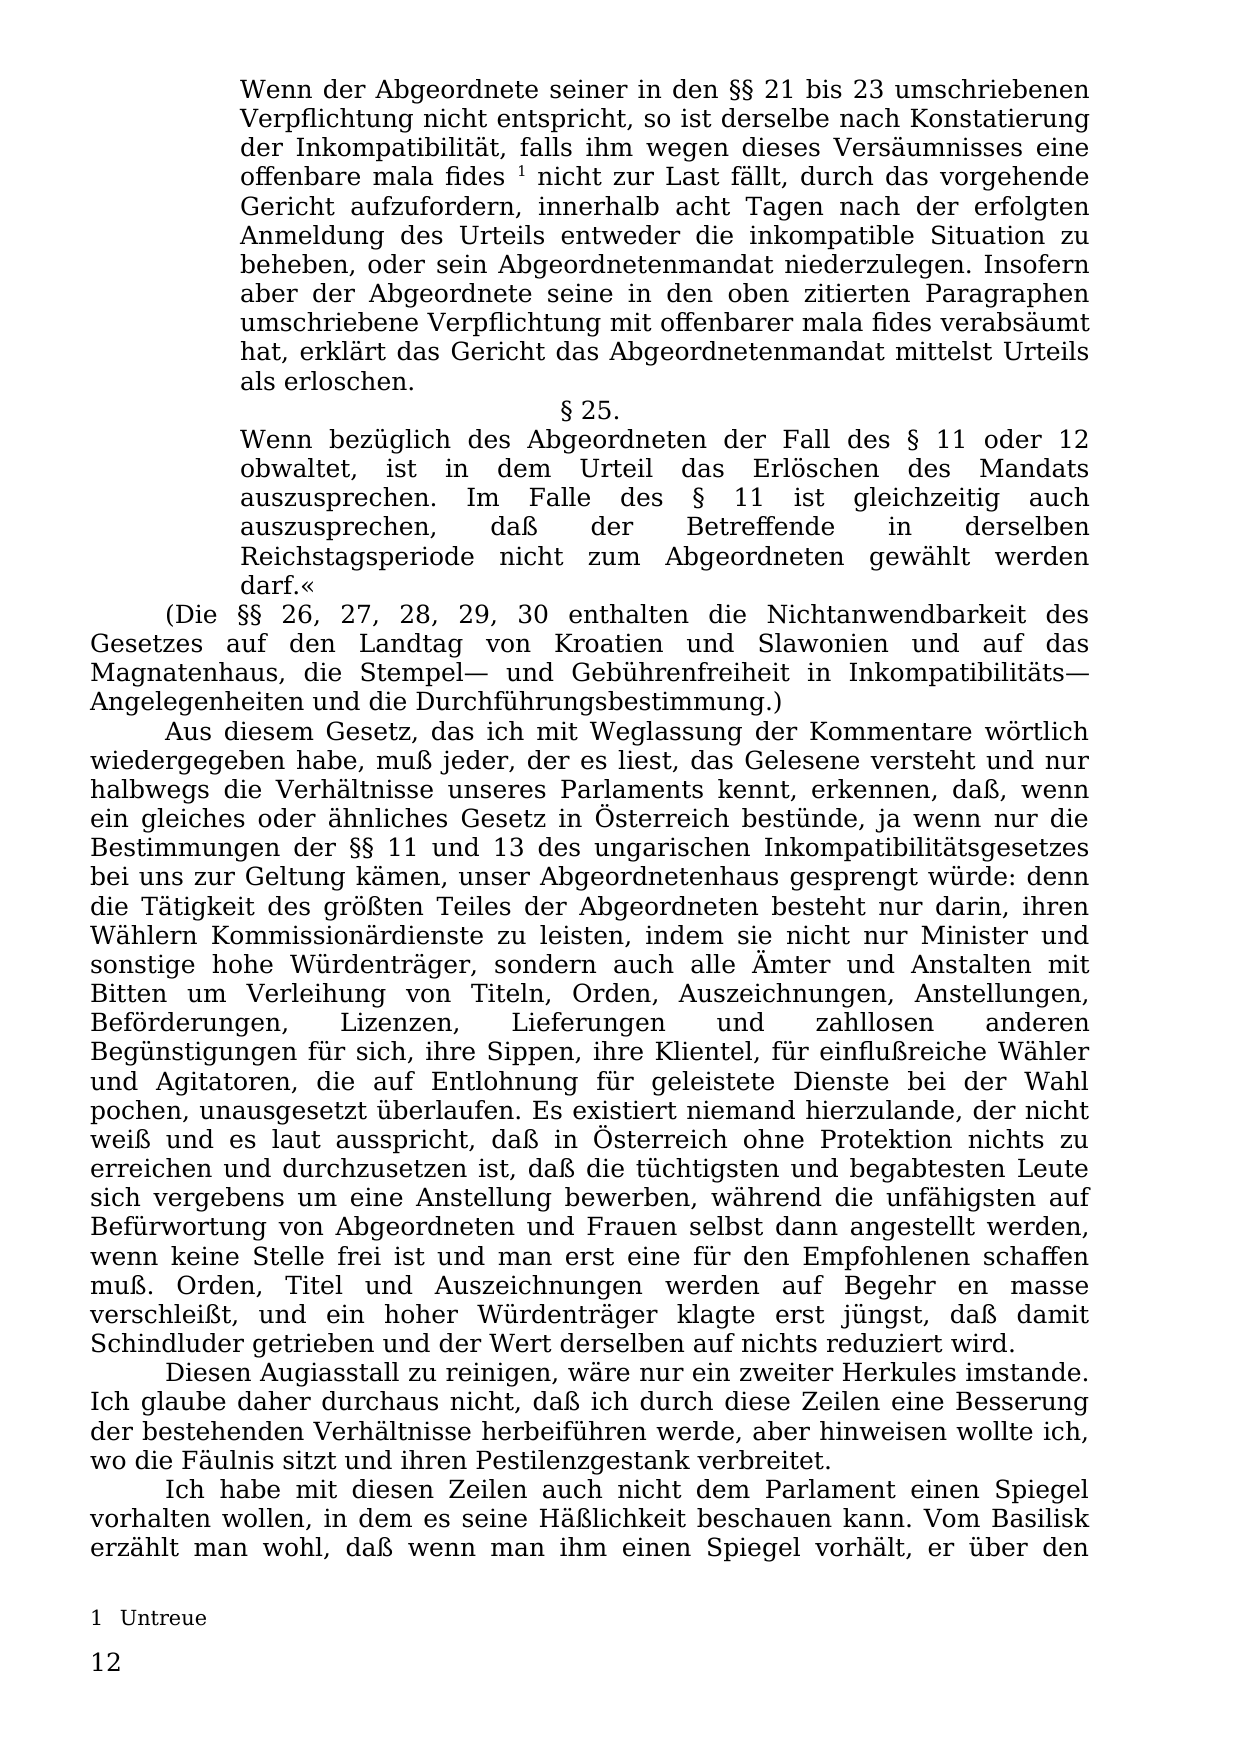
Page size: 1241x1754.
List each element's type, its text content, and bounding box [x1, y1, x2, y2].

text Wenn der Abgeordnete seiner in den §§ 21 bis 23 umschriebenen Verpflichtung nicht entspricht, so ist derselbe nach Konstatierung der Inkompatibilität, falls ihm wegen dieses Versäumnisses eine offenbare mala fides nicht zur Last fällt, durch das vorgehende Gericht aufzufordern, innerhalb acht Tagen nach der erfolgten Anmeldung des Urteils entweder die inkompatible Situation zu beheben, oder sein Abgeordnetenmandat niederzulegen. Insofern aber der Abgeordnete seine in den oben zitierten Paragraphen umschriebene Verpflichtung mit offenbarer mala fides verabsäumt hat, erklärt das Gericht das Abgeordnetenmandat mittelst Urteils als erloschen. [240, 75, 1091, 396]
text Diesen Augiasstall zu reinigen, wäre nur ein zweiter Herkules imstande. Ich glaube daher durchaus nicht, daß ich durch diese Zeilen eine Besserung der bestehenden Verhältnisse herbeiführen werde, aber hinweisen wollte ich, wo die Fäulnis sitzt und ihren Pestilenzgestank verbreitet. [90, 1358, 1091, 1475]
text (Die §§ 26, 27, 28, 29, 30 enthalten die Nichtanwendbarkeit des Gesetzes auf den Landtag von Kroatien und Slawonien und auf das Magnatenhaus, die Stempel— und Gebührenfreiheit in Inkompatibilitäts—Angelegenheiten und die Durchführungsbestimmung.) [90, 600, 1091, 717]
text Ich habe mit diesen Zeilen auch nicht dem Parlament einen Spiegel vorhalten wollen, in dem es seine Häßlichkeit beschauen kann. Vom Basilisk erzählt man wohl, daß wenn man ihm einen Spiegel vorhält, er über den [90, 1475, 1091, 1562]
text Wenn bezüglich des Abgeordneten der Fall des § 11 oder 12 obwaltet, ist in dem Urteil das Erlöschen des Mandats auszusprechen. Im Falle des § 11 ist gleichzeitig auch auszusprechen, daß der Betreffende in derselben Reichstagsperiode nicht zum Abgeordneten gewählt werden darf.« [240, 425, 1091, 600]
text Untreue [90, 1606, 1091, 1631]
text Aus diesem Gesetz, das ich mit Weglassung der Kommentare wörtlich wiedergegeben habe, muß jeder, der es liest, das Gelesene versteht und nur halbwegs die Verhältnisse unseres Parlaments kennt, erkennen, daß, wenn ein gleiches oder ähnliches Gesetz in Österreich bestünde, ja wenn nur die Bestimmungen der §§ 11 und 13 des ungarischen Inkompatibilitätsgesetzes bei uns zur Geltung kämen, unser Abgeordnetenhaus gesprengt würde: denn die Tätigkeit des größten Teiles der Abgeordneten besteht nur darin, ihren Wählern Kommissionärdienste zu leisten, indem sie nicht nur Minister und sonstige hohe Würdenträger, sondern auch alle Ämter und Anstalten mit Bitten um Verleihung von Titeln, Orden, Auszeichnungen, Anstellungen, Beförderungen, Lizenzen, Lieferungen und zahllosen anderen Begünstigungen für sich, ihre Sippen, ihre Klientel, für einflußreiche Wähler und Agitatoren, die auf Entlohnung für geleistete Dienste bei der Wahl pochen, unausgesetzt überlaufen. Es existiert niemand hierzulande, der nicht weiß und es laut ausspricht, daß in Österreich ohne Protektion nichts zu erreichen und durchzusetzen ist, daß die tüchtigsten und begabtesten Leute sich vergebens um eine Anstellung bewerben, während die unfähigsten auf Befürwortung von Abgeordneten und Frauen selbst dann angestellt werden, wenn keine Stelle frei ist und man erst eine für den Empfohlenen schaffen muß. Orden, Titel und Auszeichnungen werden auf Begehr en masse verschleißt, und ein hoher Würdenträger klagte erst jüngst, daß damit Schindluder getrieben und der Wert derselben auf nichts reduziert wird. [90, 717, 1091, 1358]
text § 25. [90, 396, 1091, 425]
